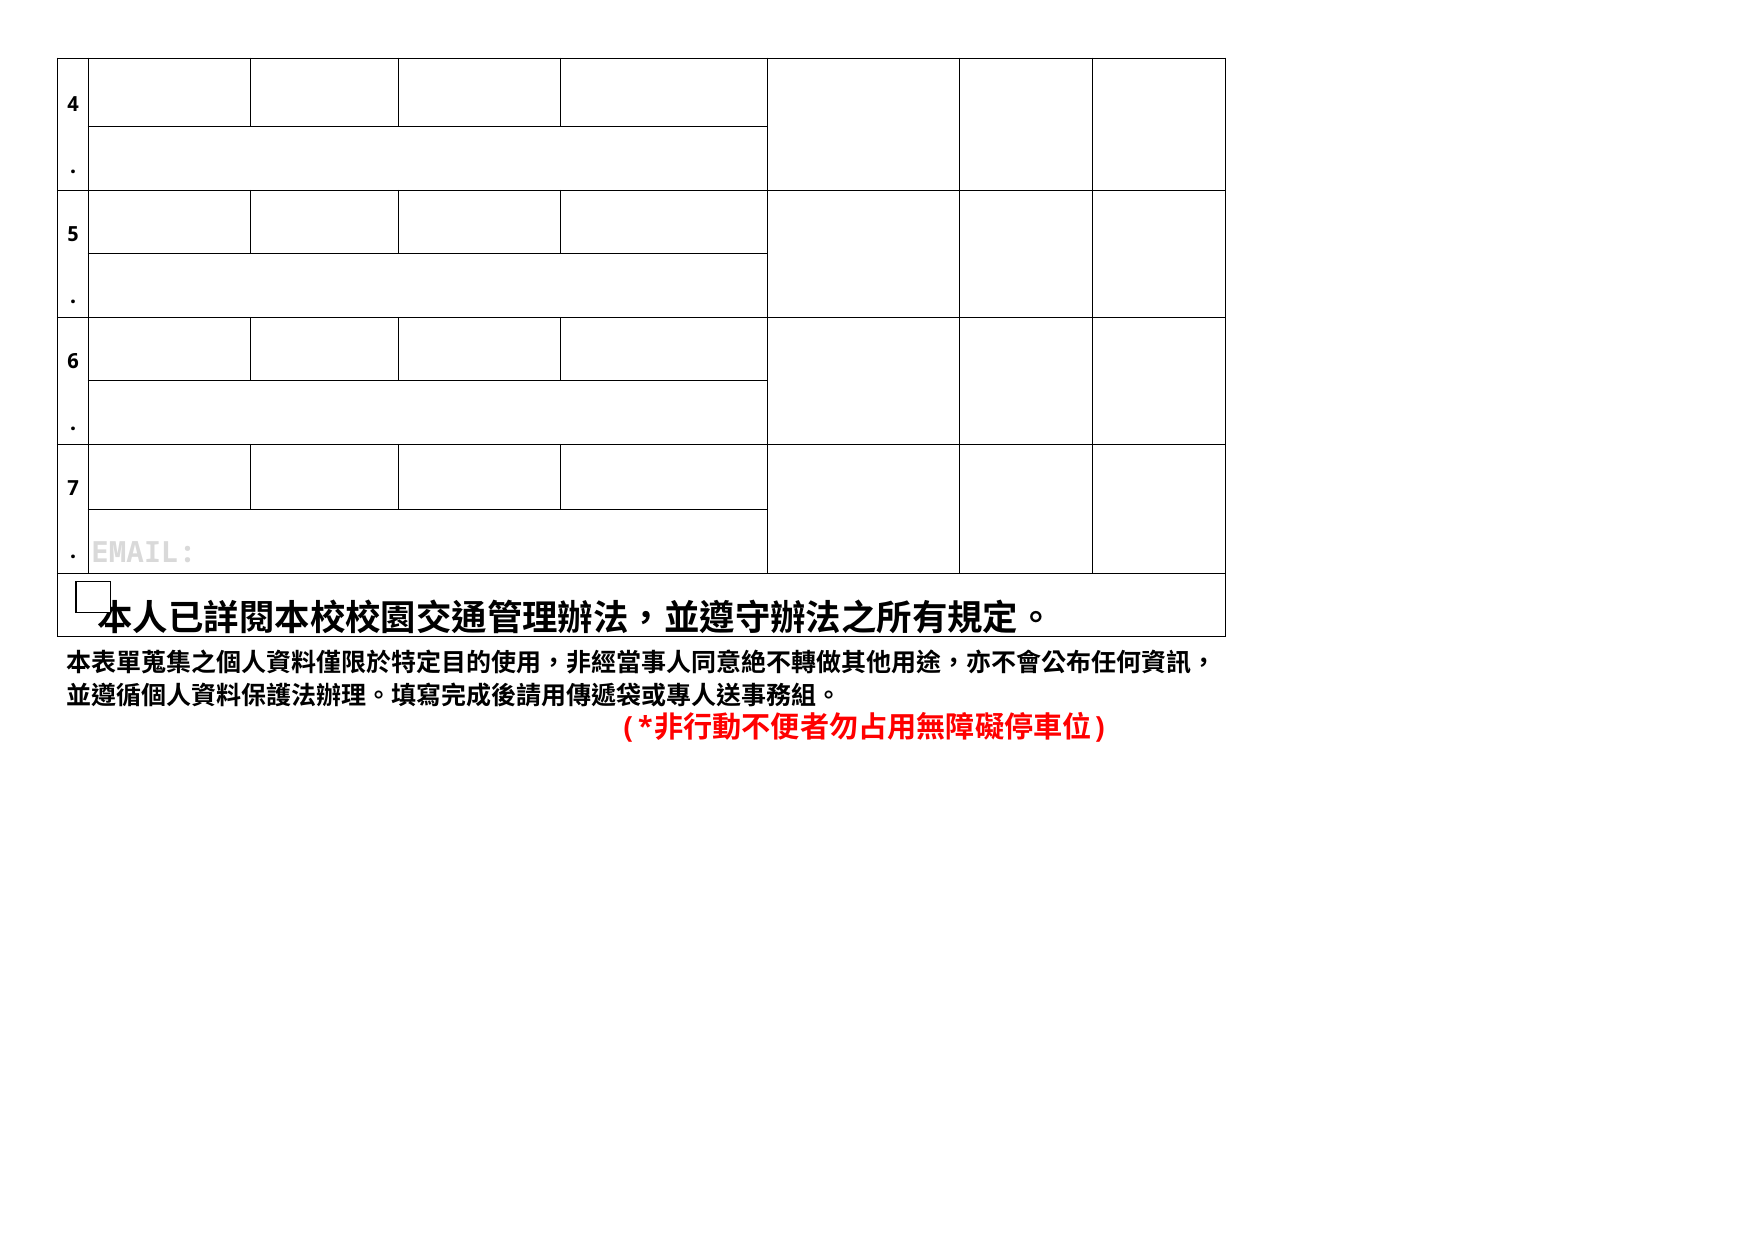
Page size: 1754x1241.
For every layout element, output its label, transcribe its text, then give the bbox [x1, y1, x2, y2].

table_cell [768, 191, 959, 317]
table_cell EMAIL: [89, 510, 767, 572]
table_cell [251, 445, 398, 509]
table_cell [251, 191, 398, 253]
table_cell [251, 318, 398, 380]
table_cell [251, 59, 398, 126]
table_cell [89, 445, 250, 509]
table_cell [89, 191, 250, 253]
table_cell [89, 318, 250, 380]
table_cell [89, 381, 398, 444]
table_cell [399, 191, 560, 253]
table_cell [960, 445, 1092, 572]
table_cell [960, 318, 1092, 444]
text (*非行動不便者勿占用無障礙停車位) [66, 711, 1676, 744]
table_cell 5. [58, 191, 88, 317]
table_cell [1093, 445, 1225, 572]
table_cell [1093, 59, 1225, 190]
table_cell [561, 318, 767, 380]
table_cell [768, 59, 959, 190]
table_cell [1093, 318, 1225, 444]
table_cell [960, 191, 1092, 317]
table_cell [89, 254, 398, 317]
table_cell 6. [58, 318, 88, 444]
table_cell [89, 127, 767, 190]
text 本表單蒐集之個人資料僅限於特定目的使用，非經當事人同意絶不轉做其他用途，亦不會公布任何資訊， [66, 644, 1676, 678]
text 並遵循個人資料保護法辦理。填寫完成後請用傳遞袋或專人送事務組。 [66, 678, 1676, 711]
table_cell [768, 318, 959, 444]
table_cell 7. [58, 445, 88, 572]
table_cell 本人已詳閱本校校園交通管理辦法，並遵守辦法之所有規定。 [58, 574, 1225, 636]
table_cell [1093, 191, 1225, 317]
table_cell [399, 59, 560, 126]
table_cell [960, 59, 1092, 190]
table_cell [561, 445, 767, 509]
table_cell [398, 381, 767, 444]
table_cell [768, 445, 959, 572]
table_cell [399, 445, 560, 509]
table_cell [89, 59, 250, 126]
table_cell 4. [58, 59, 88, 190]
table_cell [561, 191, 767, 253]
table_cell [399, 318, 560, 380]
table_cell [398, 254, 767, 317]
table_cell [561, 59, 767, 126]
